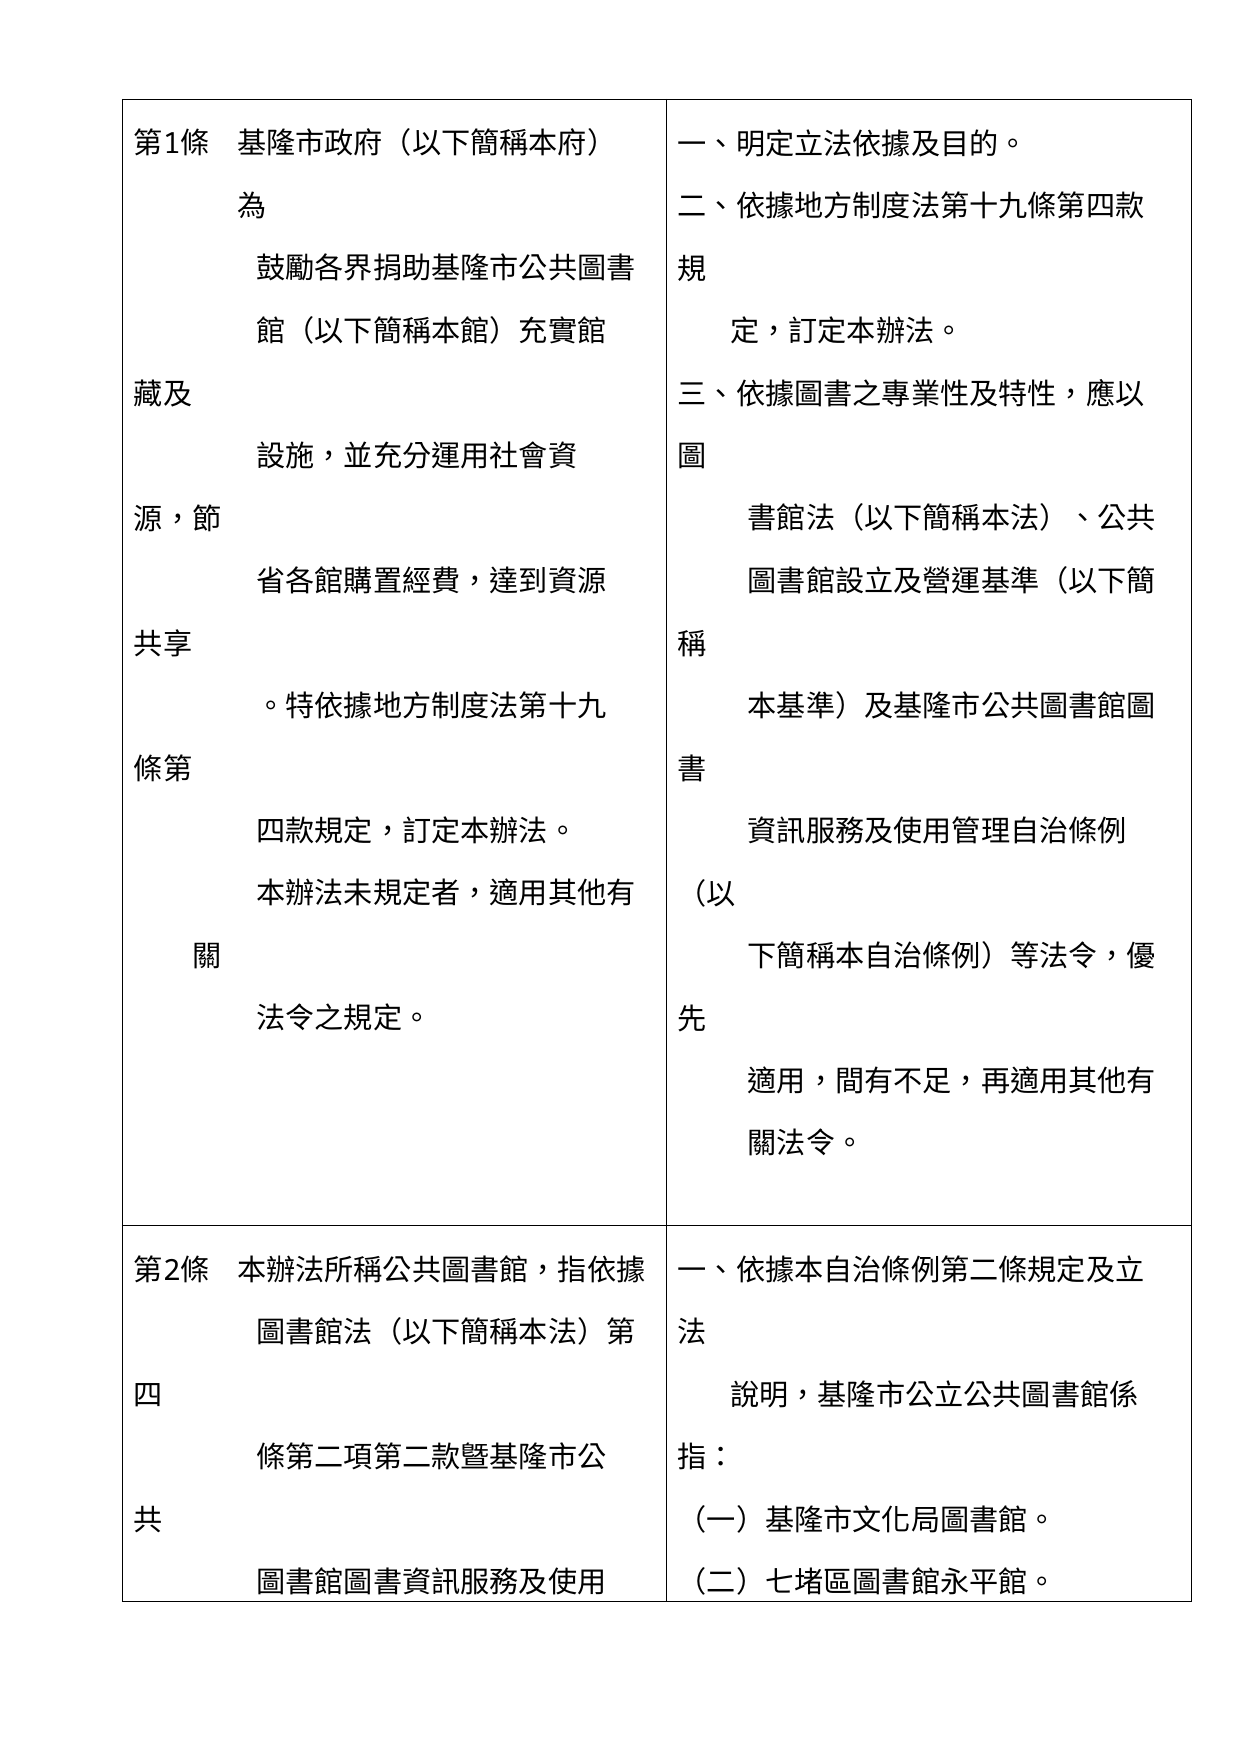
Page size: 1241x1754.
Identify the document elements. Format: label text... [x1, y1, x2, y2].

table_cell 基隆市政府（以下簡稱本府）為 鼓勵各界捐助基隆市公共圖書 館（以下簡稱本館）充實館藏及 設施，並充分運用社會資源，節 省各館購置經費，達到資源共享 。特依據地方制度法第十九條第 四款規定，訂定本辦法。 本辦法未規定者，適用其他有關 法令之規定。 [123, 100, 666, 1225]
table_cell 一、明定立法依據及目的。 二、依據地方制度法第十九條第四款規 定，訂定本辦法。 三、依據圖書之專業性及特性，應以圖 書館法（以下簡稱本法）、公共 圖書館設立及營運基準（以下簡稱 本基準）及基隆市公共圖書館圖書 資訊服務及使用管理自治條例（以 下簡稱本自治條例）等法令，優先 適用，間有不足，再適用其他有 關法令。 [667, 100, 1191, 1225]
table_cell 本辦法所稱公共圖書館，指依據 圖書館法（以下簡稱本法）第四 條第二項第二款曁基隆市公共 圖書館圖書資訊服務及使用 [123, 1226, 666, 1601]
table_cell 一、依據本自治條例第二條規定及立法 說明，基隆市公立公共圖書館係指： （一）基隆市文化局圖書館。 （二）七堵區圖書館永平館。 [667, 1226, 1191, 1601]
